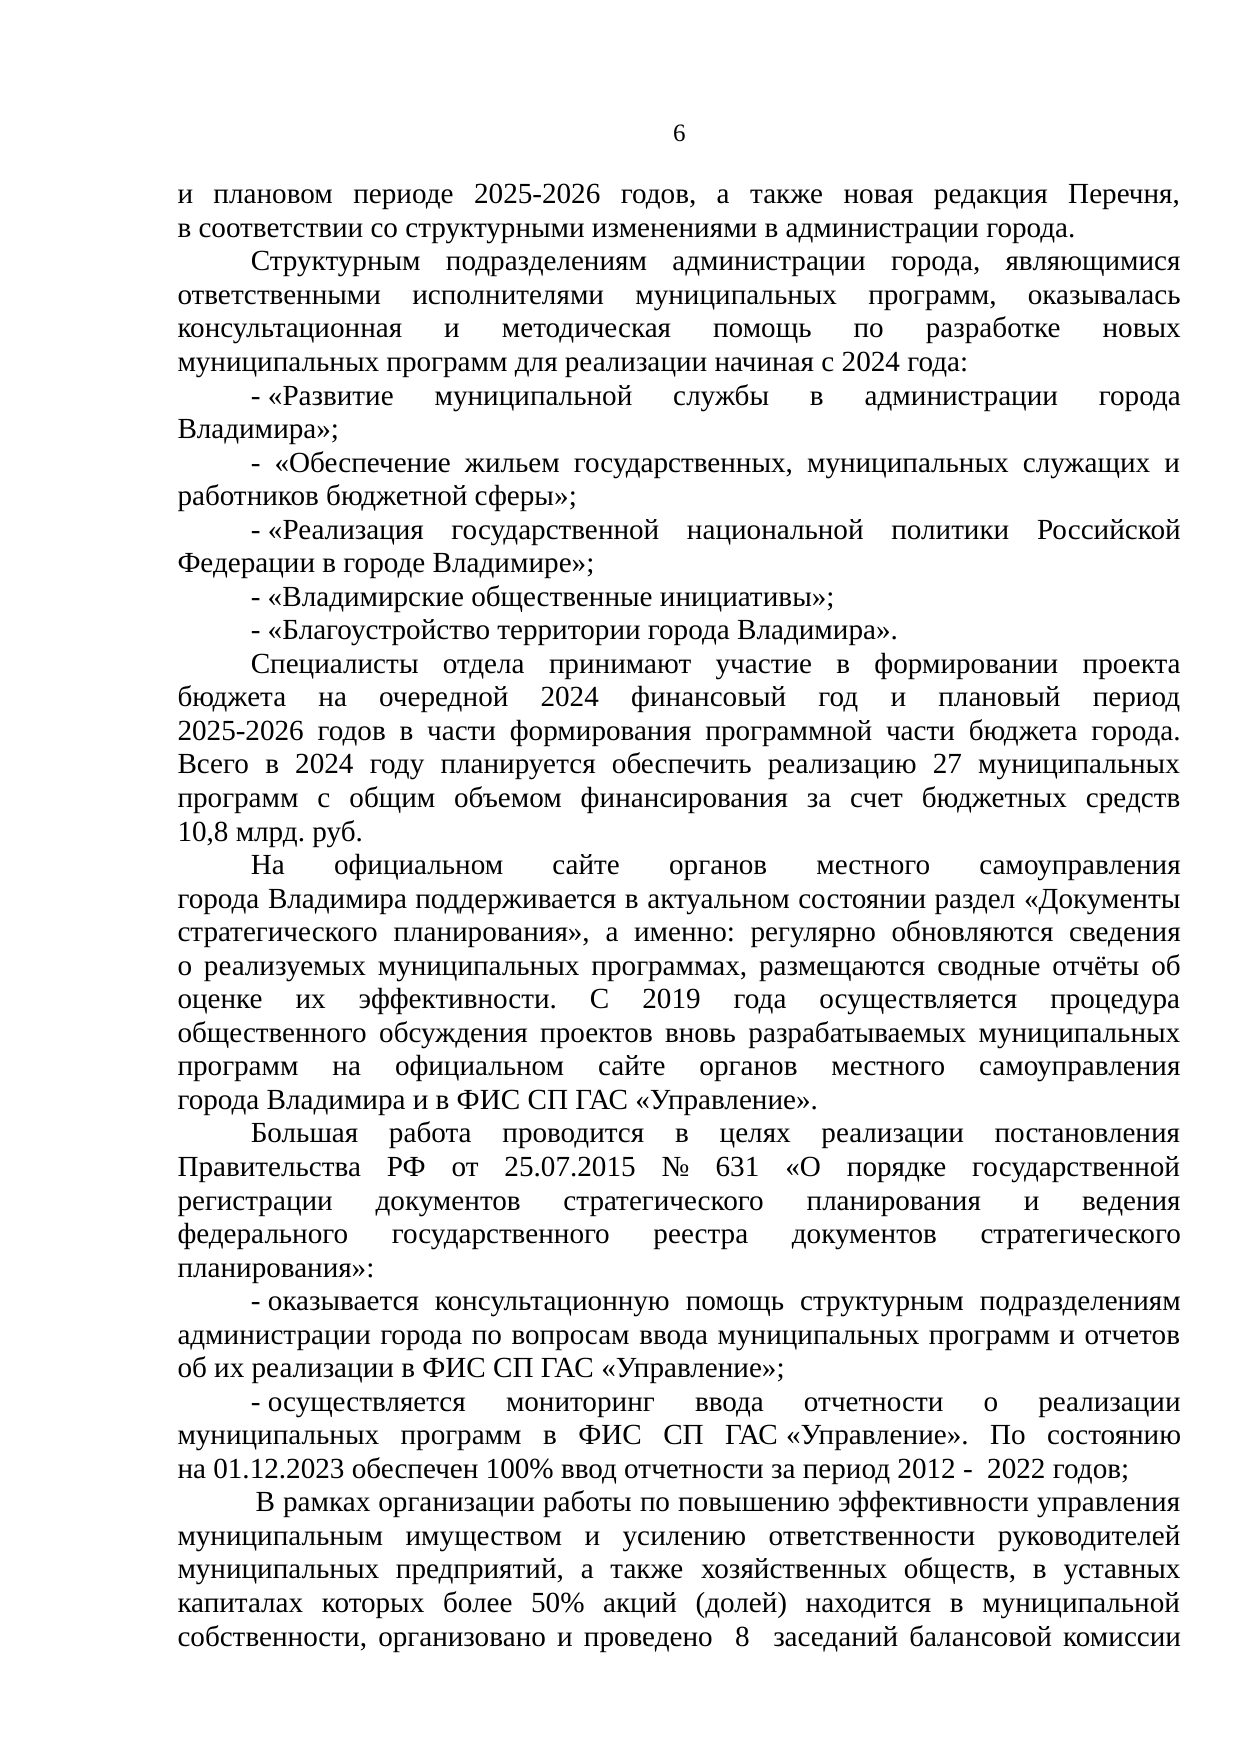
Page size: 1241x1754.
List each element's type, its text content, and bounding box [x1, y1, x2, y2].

text - осуществляется мониторинг ввода отчетности о реализации муниципальных программ в ФИС СП ГАС «Управление». По состоянию на 01.12.2023 обеспечен 100% ввод отчетности за период 2012 - 2022 годов; [177, 1384, 1181, 1484]
text - «Реализация государственной национальной политики Российской Федерации в городе Владимире»; [177, 512, 1181, 579]
text - оказывается консультационную помощь структурным подразделениям администрации города по вопросам ввода муниципальных программ и отчетов об их реализации в ФИС СП ГАС «Управление»; [177, 1283, 1181, 1384]
text - «Благоустройство территории города Владимира». [177, 612, 1181, 646]
text - «Владимирские общественные инициативы»; [177, 579, 1181, 612]
text На официальном сайте органов местного самоуправления города Владимира поддерживается в актуальном состоянии раздел «Документы стратегического планирования», а именно: регулярно обновляются сведения о реализуемых муниципальных программах, размещаются сводные отчёты об оценке их эффективности. С 2019 года осуществляется процедура общественного обсуждения проектов вновь разрабатываемых муниципальных программ на официальном сайте органов местного самоуправления города Владимира и в ФИС СП ГАС «Управление». [177, 847, 1181, 1116]
text Большая работа проводится в целях реализации постановления Правительства РФ от 25.07.2015 № 631 «О порядке государственной регистрации документов стратегического планирования и ведения федерального государственного реестра документов стратегического планирования»: [177, 1116, 1181, 1283]
text - «Развитие муниципальной службы в администрации города Владимира»; [177, 378, 1181, 445]
text - «Обеспечение жильем государственных, муниципальных служащих и работников бюджетной сферы»; [177, 445, 1181, 512]
text и плановом периоде 2025-2026 годов, а также новая редакция Перечня, в соответствии со структурными изменениями в администрации города. [177, 176, 1181, 243]
text В рамках организации работы по повышению эффективности управления муниципальным имуществом и усилению ответственности руководителей муниципальных предприятий, а также хозяйственных обществ, в уставных капиталах которых более 50% акций (долей) находится в муниципальной собственности, организовано и проведено 8 заседаний балансовой комиссии [177, 1484, 1181, 1652]
text Структурным подразделениям администрации города, являющимися ответственными исполнителями муниципальных программ, оказывалась консультационная и методическая помощь по разработке новых муниципальных программ для реализации начиная с 2024 года: [177, 243, 1181, 378]
text Специалисты отдела принимают участие в формировании проекта бюджета на очередной 2024 финансовый год и плановый период 2025-2026 годов в части формирования программной части бюджета города. Всего в 2024 году планируется обеспечить реализацию 27 муниципальных программ с общим объемом финансирования за счет бюджетных средств 10,8 млрд. руб. [177, 646, 1181, 847]
